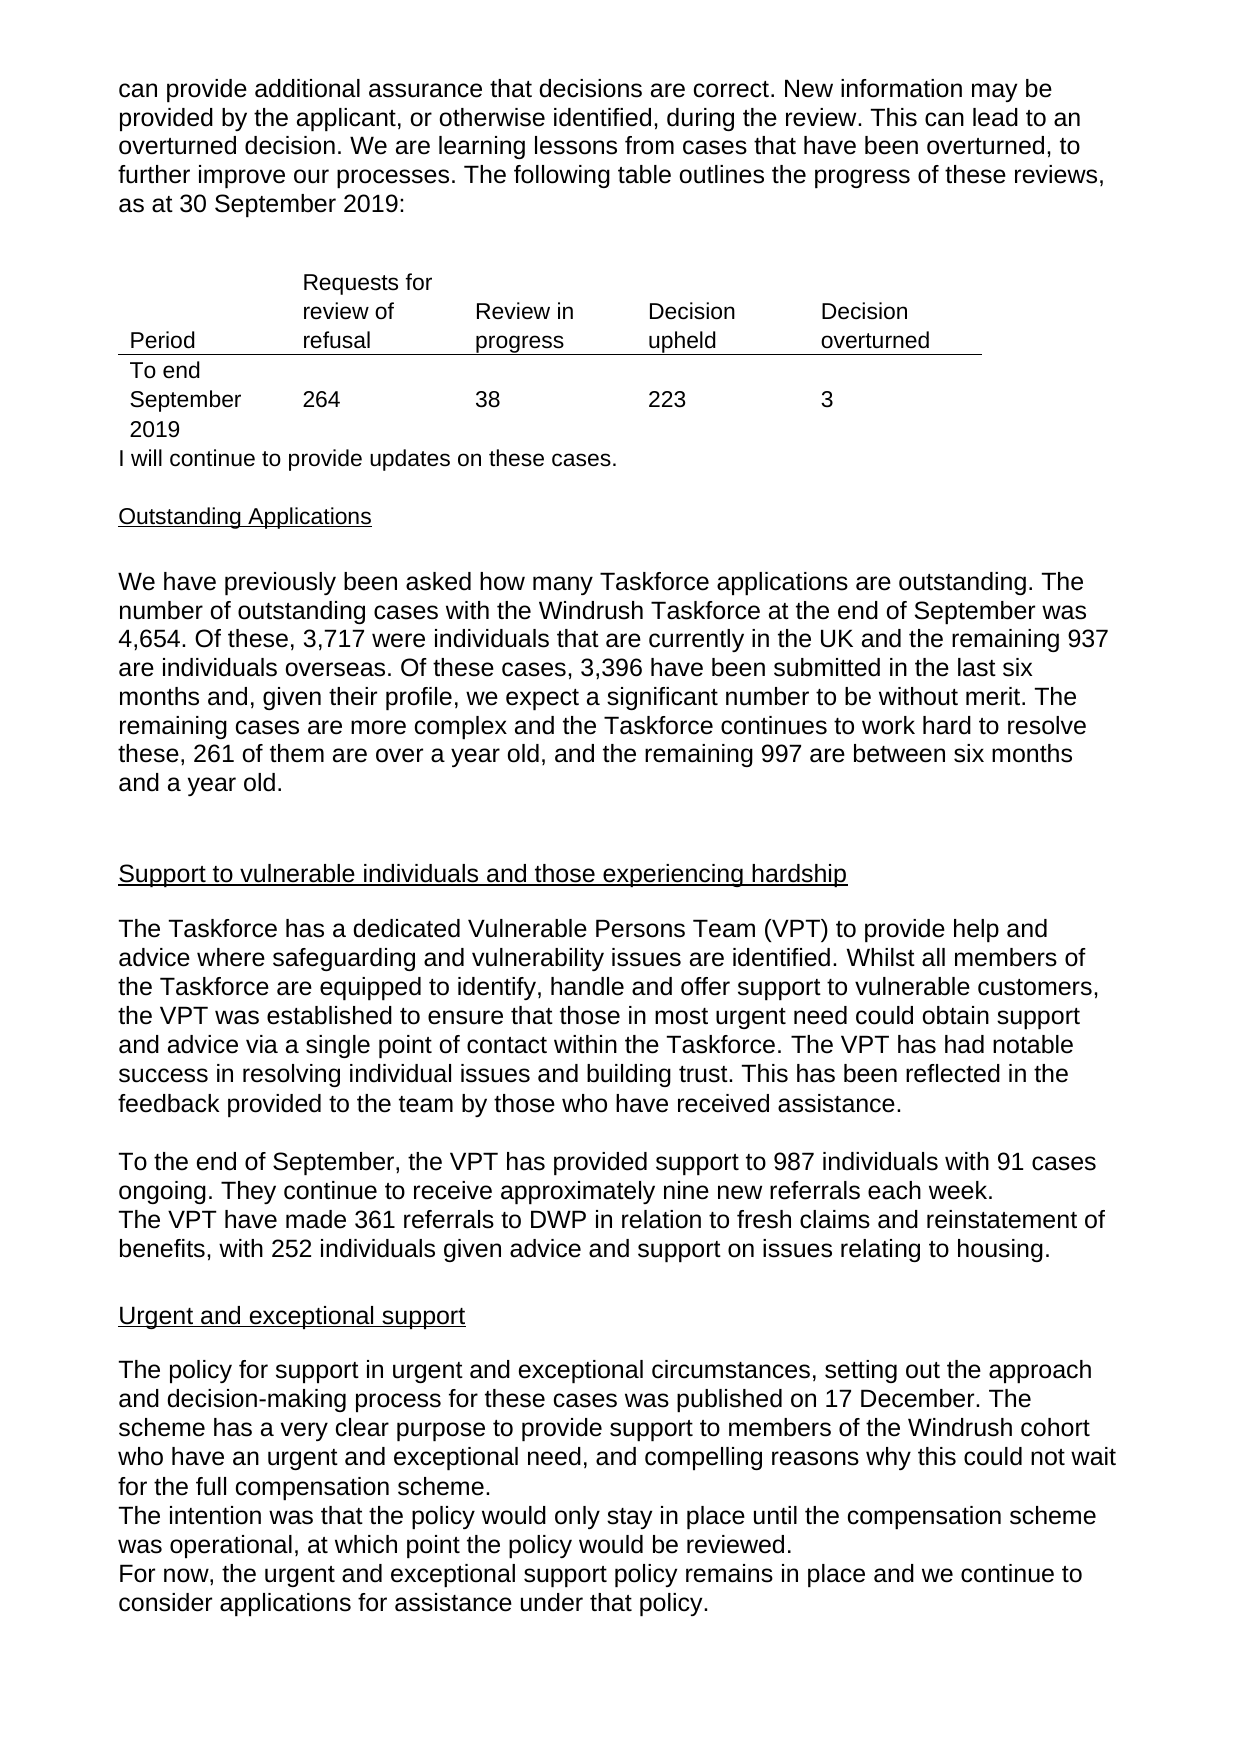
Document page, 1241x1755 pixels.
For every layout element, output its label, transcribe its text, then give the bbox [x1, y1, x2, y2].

subtitle can provide additional assurance that decisions are correct. New information may be provided by the applicant, or otherwise identified, during the review. This can lead to an overturned decision. We are learning lessons from cases that have been overturned, to further improve our processes. The following table outlines the progress of these reviews, as at 30 September 2019: [118, 74, 1122, 218]
table_cell 264 [291, 355, 464, 442]
table_cell 3 [809, 355, 982, 442]
subtitle We have previously been asked how many Taskforce applications are outstanding. The number of outstanding cases with the Windrush Taskforce at the end of September was 4,654. Of these, 3,717 were individuals that are currently in the UK and the remaining 937 are individuals overseas. Of these cases, 3,396 have been submitted in the last six months and, given their profile, we expect a significant number to be without merit. The remaining cases are more complex and the Taskforce continues to work hard to resolve these, 261 of them are over a year old, and the remaining 997 are between six months and a year old. [118, 567, 1122, 797]
text To the end of September, the VPT has provided support to 987 individuals with 91 cases ongoing. They continue to receive approximately nine new referrals each week. [118, 1147, 1122, 1205]
text Outstanding Applications [118, 500, 1122, 529]
table_header Review in progress [464, 243, 637, 353]
table_header Requests for review of refusal [291, 243, 464, 353]
table_header Decision upheld [637, 243, 809, 353]
table_header Decision overturned [809, 243, 982, 353]
subtitle Urgent and exceptional support [118, 1301, 1122, 1329]
table_cell To end September 2019 [118, 355, 291, 442]
table_header Period [118, 243, 291, 353]
text I will continue to provide updates on these cases. [118, 442, 1122, 471]
text For now, the urgent and exceptional support policy remains in place and we continue to consider applications for assistance under that policy. [118, 1559, 1122, 1617]
table_cell 38 [464, 355, 637, 442]
text The intention was that the policy would only stay in place until the compensation scheme was operational, at which point the policy would be reviewed. [118, 1500, 1122, 1559]
table_cell 223 [637, 355, 809, 442]
text The VPT have made 361 referrals to DWP in relation to fresh claims and reinstatement of benefits, with 252 individuals given advice and support on issues relating to housing. [118, 1205, 1122, 1263]
subtitle Support to vulnerable individuals and those experiencing hardship [118, 859, 1122, 888]
text The policy for support in urgent and exceptional circumstances, setting out the approach and decision-making process for these cases was published on 17 December. The scheme has a very clear purpose to provide support to members of the Windrush cohort who have an urgent and exceptional need, and compelling reasons why this could not wait for the full compensation scheme. [118, 1354, 1122, 1500]
text The Taskforce has a dedicated Vulnerable Persons Team (VPT) to provide help and advice where safeguarding and vulnerability issues are identified. Whilst all members of the Taskforce are equipped to identify, handle and offer support to vulnerable customers, the VPT was established to ensure that those in most urgent need could obtain support and advice via a single point of contact within the Taskforce. The VPT has had notable success in resolving individual issues and building trust. This has been reflected in the feedback provided to the team by those who have received assistance. [118, 913, 1122, 1117]
